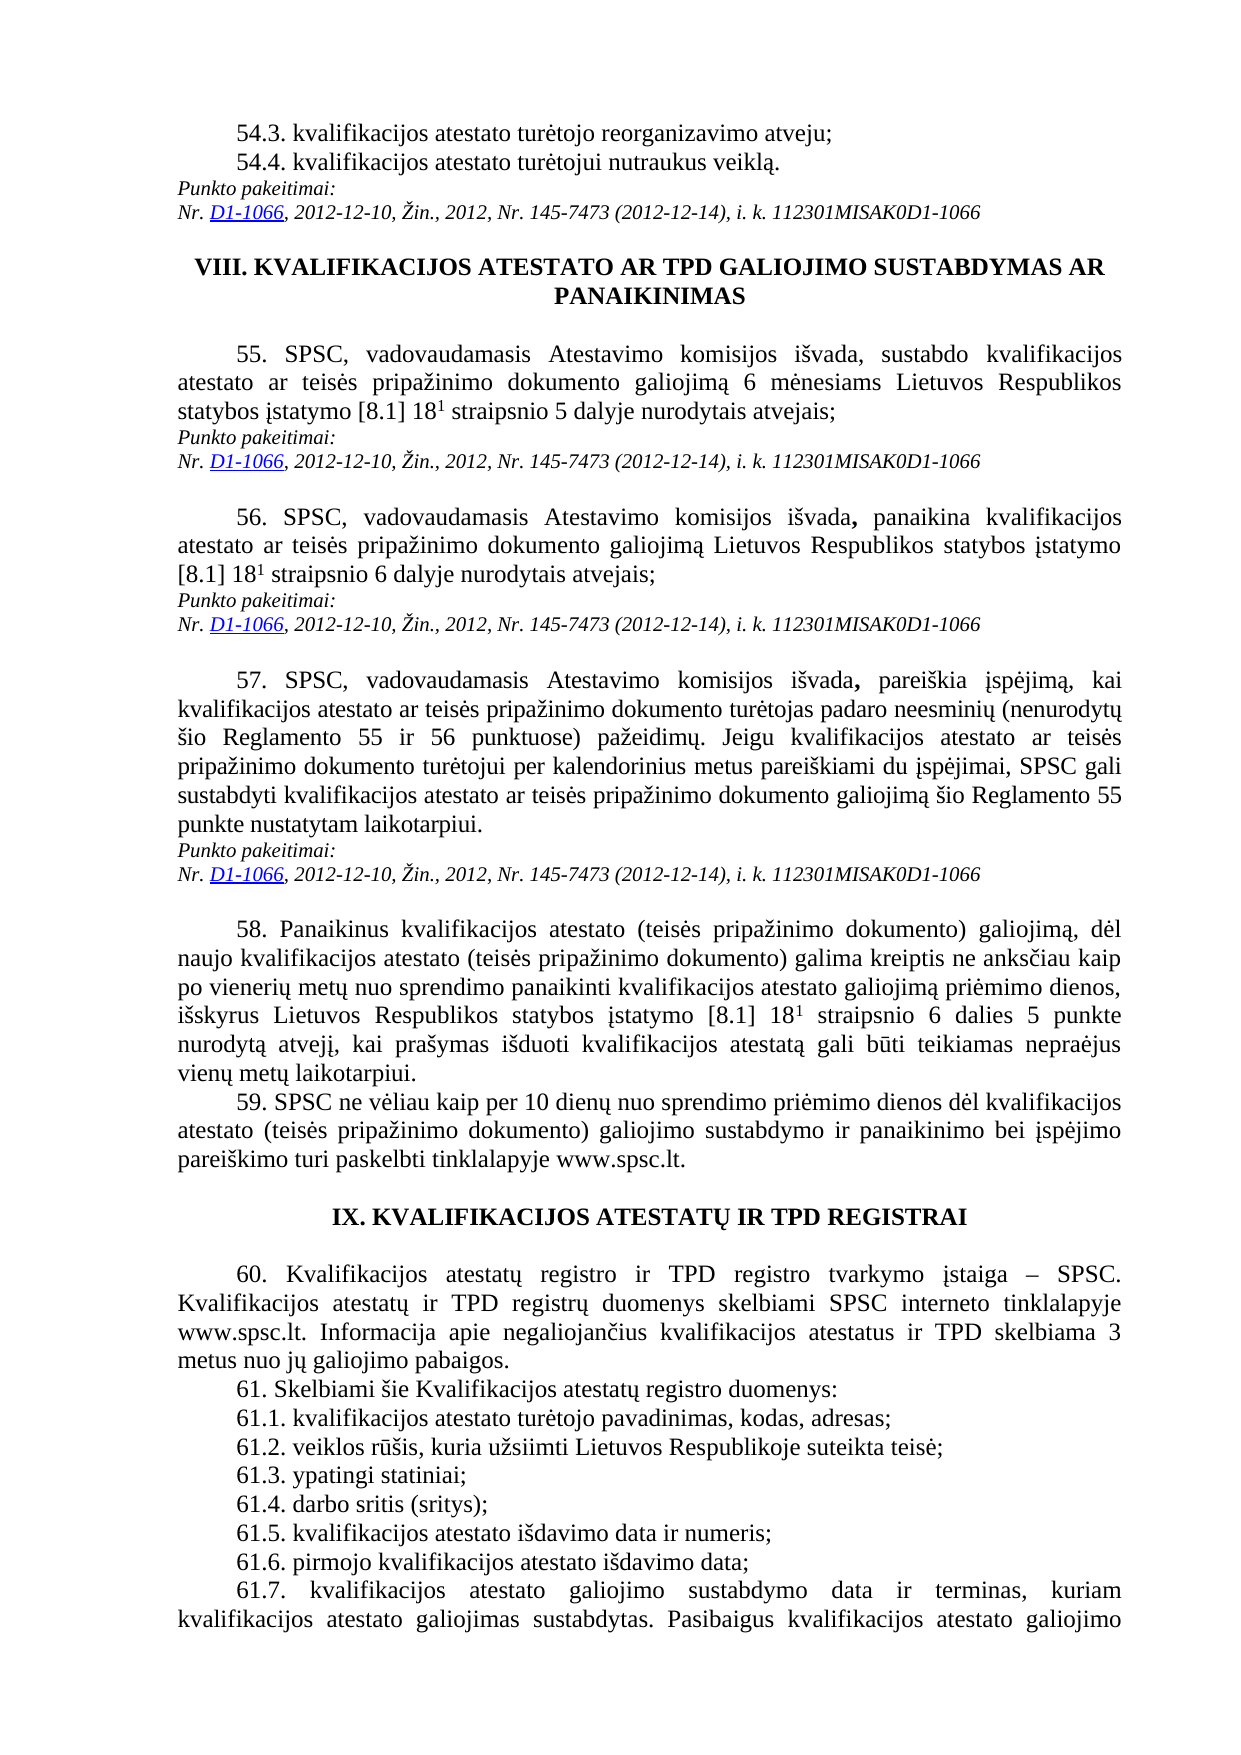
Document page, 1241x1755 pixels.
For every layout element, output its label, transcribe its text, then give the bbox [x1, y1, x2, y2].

text 61.4. darbo sritis (sritys); [177, 1489, 1122, 1518]
text 61.3. ypatingi statiniai; [177, 1461, 1122, 1489]
text Nr. D1-1066, 2012-12-10, Žin., 2012, Nr. 145-7473 (2012-12-14), i. k. 112301MISAK0D1-1066 [177, 200, 1122, 224]
text 58. Panaikinus kvalifikacijos atestato (teisės pripažinimo dokumento) galiojimą, dėl naujo kvalifikacijos atestato (teisės pripažinimo dokumento) galima kreiptis ne anksčiau kaip po vienerių metų nuo sprendimo panaikinti kvalifikacijos atestato galiojimą priėmimo dienos, išskyrus Lietuvos Respublikos statybos įstatymo [8.1] 181 straipsnio 6 dalies 5 punkte nurodytą atvejį, kai prašymas išduoti kvalifikacijos atestatą gali būti teikiamas nepraėjus vienų metų laikotarpiui. [177, 914, 1122, 1087]
text Punkto pakeitimai: [177, 176, 1122, 200]
text 59. SPSC ne vėliau kaip per 10 dienų nuo sprendimo priėmimo dienos dėl kvalifikacijos atestato (teisės pripažinimo dokumento) galiojimo sustabdymo ir panaikinimo bei įspėjimo pareiškimo turi paskelbti tinklalapyje www.spsc.lt. [177, 1087, 1122, 1173]
text Punkto pakeitimai: [177, 837, 1122, 862]
text 55. SPSC, vadovaudamasis Atestavimo komisijos išvada, sustabdo kvalifikacijos atestato ar teisės pripažinimo dokumento galiojimą 6 mėnesiams Lietuvos Respublikos statybos įstatymo [8.1] 181 straipsnio 5 dalyje nurodytais atvejais; [177, 339, 1122, 425]
text 54.4. kvalifikacijos atestato turėtojui nutraukus veiklą. [177, 147, 1122, 176]
text Nr. D1-1066, 2012-12-10, Žin., 2012, Nr. 145-7473 (2012-12-14), i. k. 112301MISAK0D1-1066 [177, 612, 1122, 636]
text 61. Skelbiami šie Kvalifikacijos atestatų registro duomenys: [177, 1374, 1122, 1403]
text 61.1. kvalifikacijos atestato turėtojo pavadinimas, kodas, adresas; [177, 1403, 1122, 1432]
text Punkto pakeitimai: [177, 425, 1122, 449]
text 61.6. pirmojo kvalifikacijos atestato išdavimo data; [177, 1547, 1122, 1576]
text 61.7. kvalifikacijos atestato galiojimo sustabdymo data ir terminas, kuriam kvalifikacijos atestato galiojimas sustabdytas. Pasibaigus kvalifikacijos atestato galiojimo [177, 1576, 1122, 1633]
text 61.5. kvalifikacijos atestato išdavimo data ir numeris; [177, 1518, 1122, 1547]
text Nr. D1-1066, 2012-12-10, Žin., 2012, Nr. 145-7473 (2012-12-14), i. k. 112301MISAK0D1-1066 [177, 862, 1122, 886]
text Punkto pakeitimai: [177, 588, 1122, 612]
text IX. KVALIFIKACIJOS ATESTATŲ IR TPD REGISTRAI [177, 1202, 1122, 1231]
text Nr. D1-1066, 2012-12-10, Žin., 2012, Nr. 145-7473 (2012-12-14), i. k. 112301MISAK0D1-1066 [177, 449, 1122, 473]
text 54.3. kvalifikacijos atestato turėtojo reorganizavimo atveju; [177, 118, 1122, 147]
text 61.2. veiklos rūšis, kuria užsiimti Lietuvos Respublikoje suteikta teisė; [177, 1432, 1122, 1461]
text 56. SPSC, vadovaudamasis Atestavimo komisijos išvada, panaikina kvalifikacijos atestato ar teisės pripažinimo dokumento galiojimą Lietuvos Respublikos statybos įstatymo [8.1] 181 straipsnio 6 dalyje nurodytais atvejais; [177, 502, 1122, 588]
text 57. SPSC, vadovaudamasis Atestavimo komisijos išvada, pareiškia įspėjimą, kai kvalifikacijos atestato ar teisės pripažinimo dokumento turėtojas padaro neesminių (nenurodytų šio Reglamento 55 ir 56 punktuose) pažeidimų. Jeigu kvalifikacijos atestato ar teisės pripažinimo dokumento turėtojui per kalendorinius metus pareiškiami du įspėjimai, SPSC gali sustabdyti kvalifikacijos atestato ar teisės pripažinimo dokumento galiojimą šio Reglamento 55 punkte nustatytam laikotarpiui. [177, 665, 1122, 837]
text VIII. KVALIFIKACIJOS ATESTATO AR TPD GALIOJIMO SUSTABDYMAS AR PANAIKINIMAS [177, 252, 1122, 310]
text 60. Kvalifikacijos atestatų registro ir TPD registro tvarkymo įstaiga – SPSC. Kvalifikacijos atestatų ir TPD registrų duomenys skelbiami SPSC interneto tinklalapyje www.spsc.lt. Informacija apie negaliojančius kvalifikacijos atestatus ir TPD skelbiama 3 metus nuo jų galiojimo pabaigos. [177, 1259, 1122, 1374]
